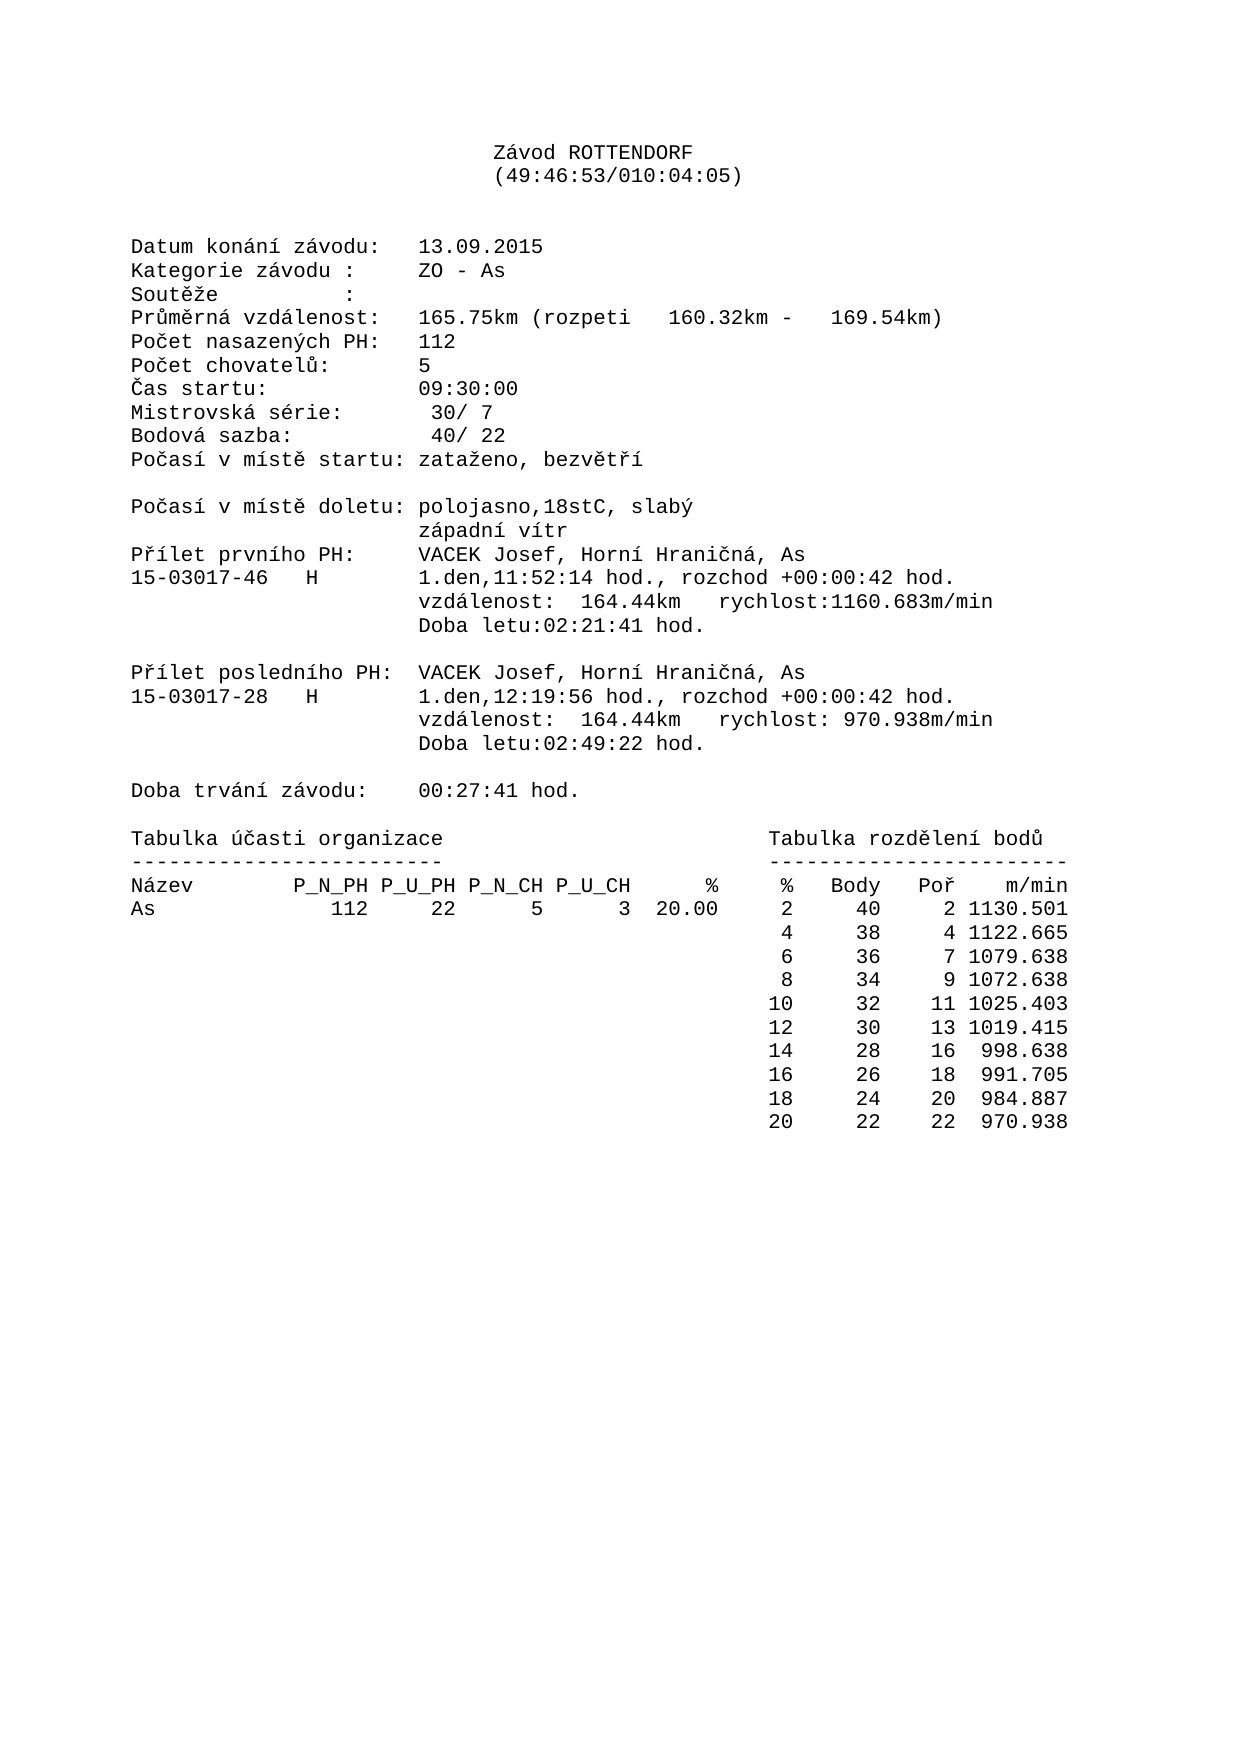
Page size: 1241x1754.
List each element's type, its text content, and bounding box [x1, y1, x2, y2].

text Počet nasazených PH: 112 [118, 331, 1122, 354]
text Mistrovská série: 30/ 7 [118, 402, 1122, 426]
text Přílet prvního PH: VACEK Josef, Horní Hraničná, As [118, 544, 1122, 567]
text Závod ROTTENDORF [118, 142, 1122, 165]
text vzdálenost: 164.44km rychlost: 970.938m/min [118, 709, 1122, 733]
text 6 36 7 1079.638 [118, 946, 1122, 969]
text Počasí v místě doletu: polojasno,18stC, slabý [118, 496, 1122, 520]
text (49:46:53/010:04:05) [118, 165, 1122, 189]
text 18 24 20 984.887 [118, 1088, 1122, 1111]
text Přílet posledního PH: VACEK Josef, Horní Hraničná, As [118, 662, 1122, 686]
text 8 34 9 1072.638 [118, 969, 1122, 993]
text 12 30 13 1019.415 [118, 1017, 1122, 1040]
text západní vítr [118, 520, 1122, 544]
text Doba letu:02:49:22 hod. [118, 733, 1122, 757]
text 14 28 16 998.638 [118, 1040, 1122, 1064]
text Čas startu: 09:30:00 [118, 378, 1122, 402]
text 20 22 22 970.938 [118, 1111, 1122, 1135]
text Průměrná vzdálenost: 165.75km (rozpeti 160.32km - 169.54km) [118, 307, 1122, 331]
text vzdálenost: 164.44km rychlost:1160.683m/min [118, 591, 1122, 615]
text Kategorie závodu : ZO - As [118, 260, 1122, 284]
text 10 32 11 1025.403 [118, 993, 1122, 1017]
text 16 26 18 991.705 [118, 1064, 1122, 1088]
text 15-03017-46 H 1.den,11:52:14 hod., rozchod +00:00:42 hod. [118, 567, 1122, 591]
text Tabulka účasti organizace Tabulka rozdělení bodů [118, 827, 1122, 851]
text Počasí v místě startu: zataženo, bezvětří [118, 449, 1122, 473]
text 4 38 4 1122.665 [118, 922, 1122, 946]
text Doba letu:02:21:41 hod. [118, 615, 1122, 638]
text Doba trvání závodu: 00:27:41 hod. [118, 780, 1122, 804]
text Počet chovatelů: 5 [118, 354, 1122, 378]
text Datum konání závodu: 13.09.2015 [118, 236, 1122, 260]
text Soutěže : [118, 284, 1122, 307]
text As 112 22 5 3 20.00 2 40 2 1130.501 [118, 898, 1122, 922]
text Bodová sazba: 40/ 22 [118, 426, 1122, 449]
text ------------------------- ------------------------ [118, 851, 1122, 875]
text Název P_N_PH P_U_PH P_N_CH P_U_CH % % Body Poř m/min [118, 875, 1122, 898]
text 15-03017-28 H 1.den,12:19:56 hod., rozchod +00:00:42 hod. [118, 686, 1122, 709]
